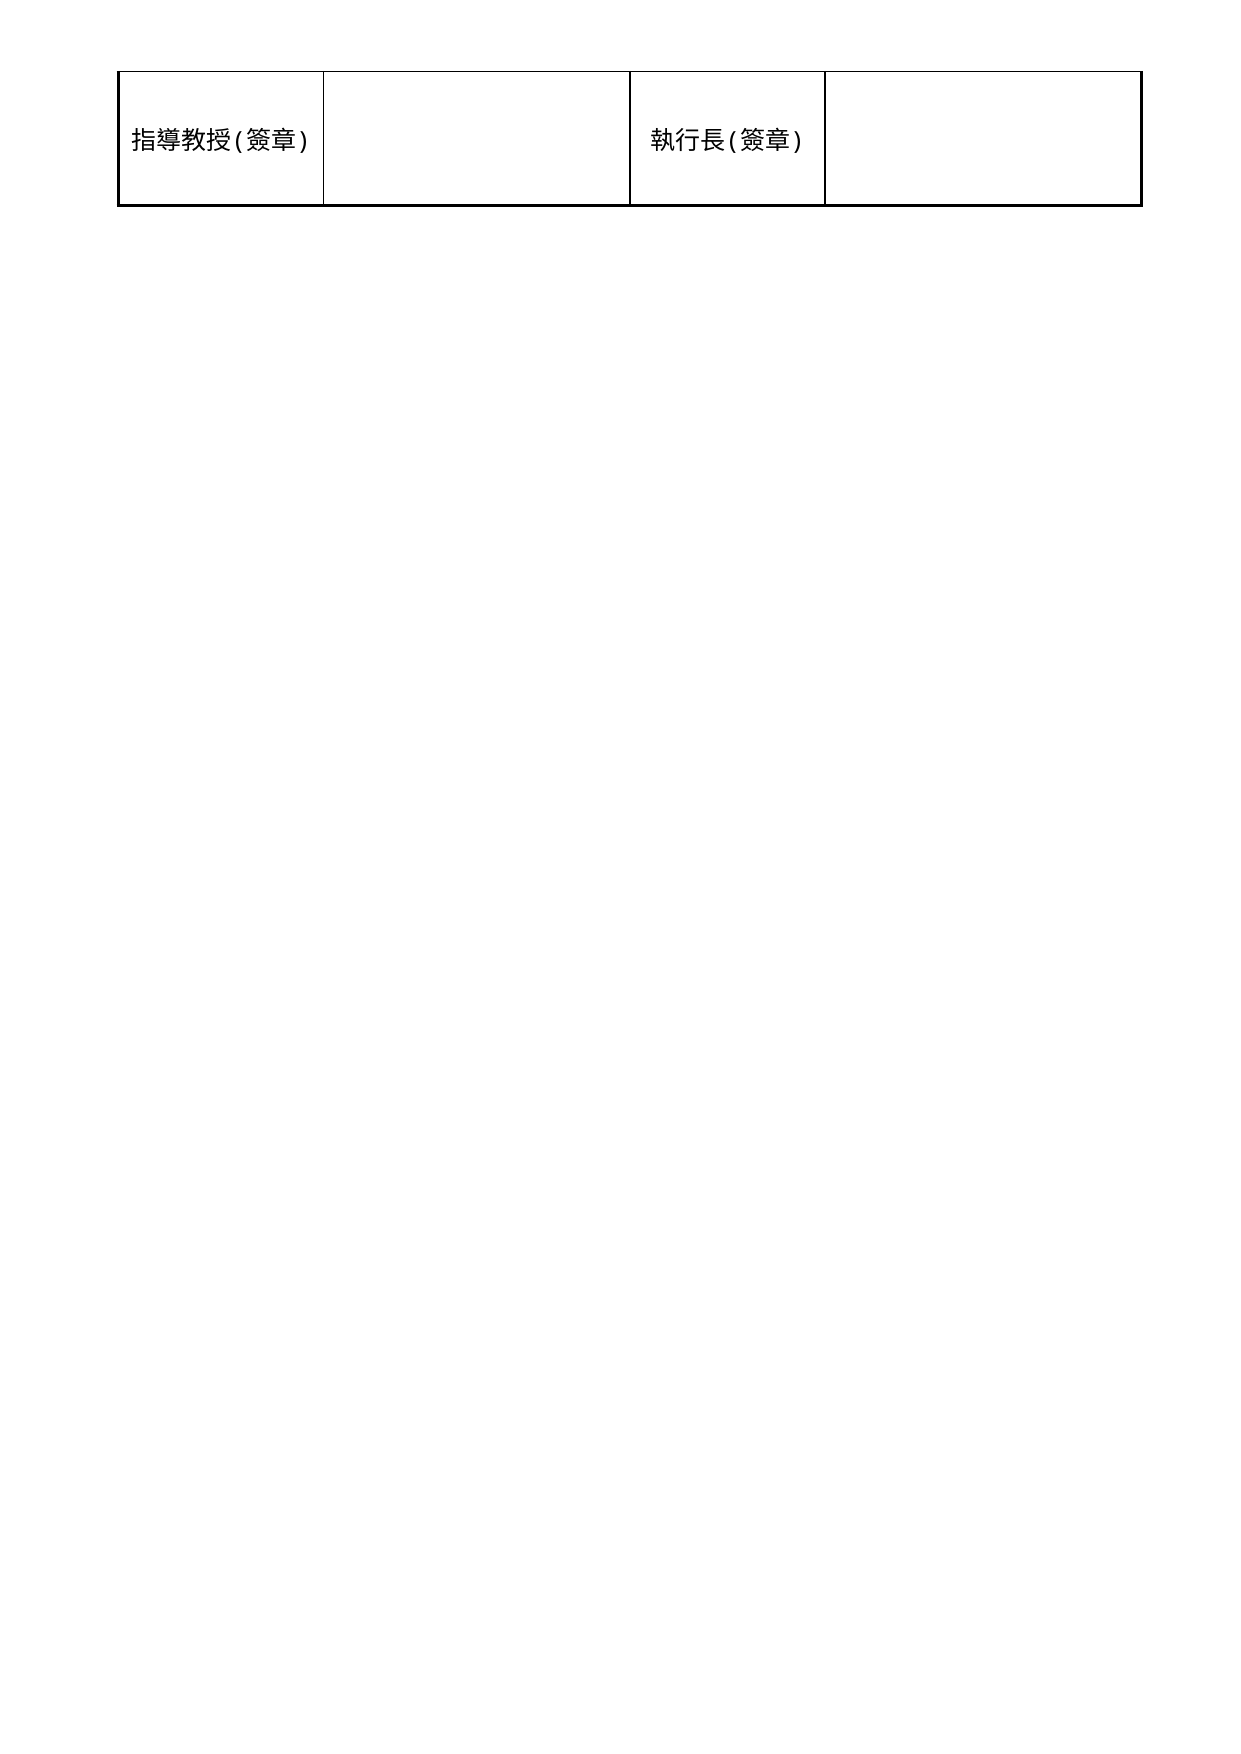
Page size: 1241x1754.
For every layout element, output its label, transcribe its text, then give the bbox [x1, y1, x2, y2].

table_cell 指導教授(簽章) [120, 72, 323, 204]
table_cell [826, 72, 1140, 204]
table_cell 執行長(簽章) [631, 72, 824, 204]
table_cell [324, 72, 629, 204]
